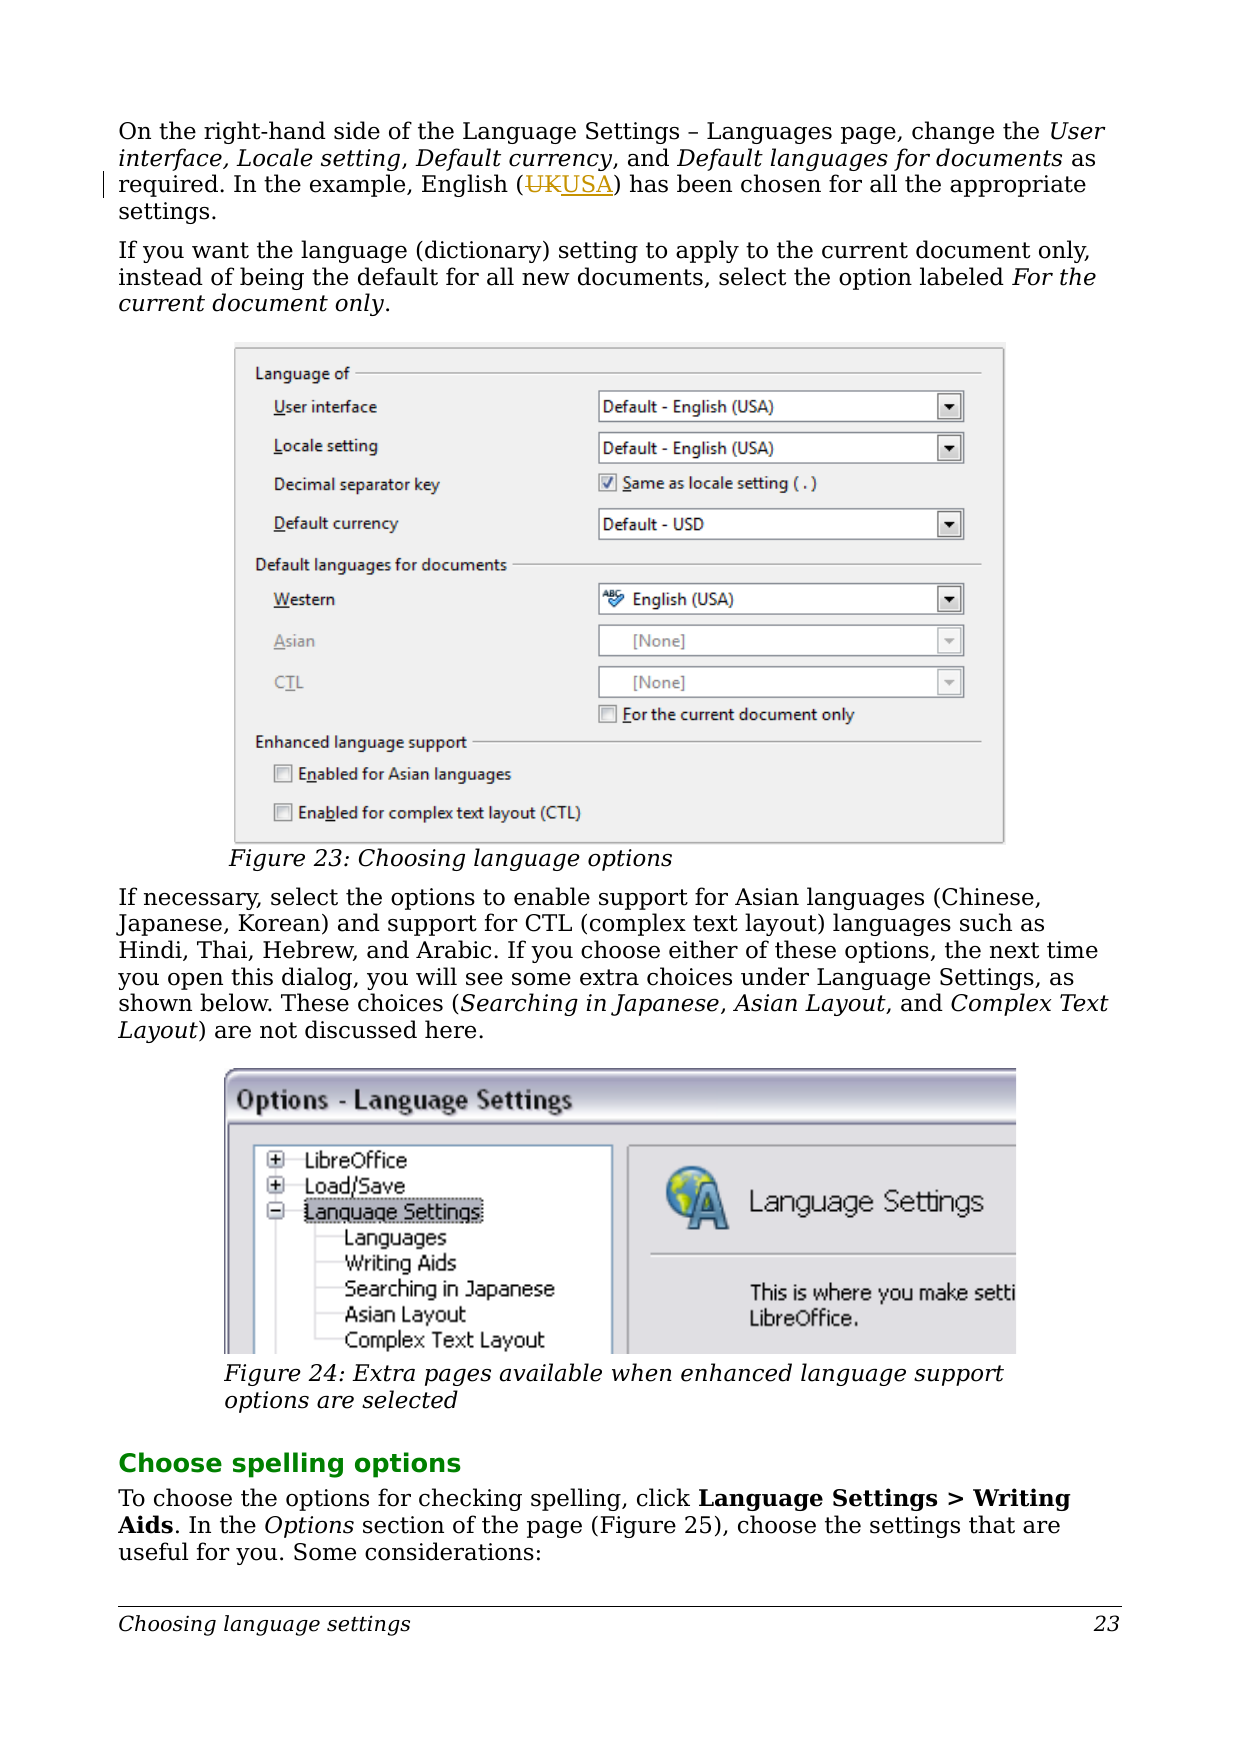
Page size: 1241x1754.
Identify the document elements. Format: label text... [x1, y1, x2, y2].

text To choose the options for checking spelling, click Language Settings > Writing Aids. In the Options section of the page (Figure 25), choose the settings that are useful for you. Some considerations: [118, 1485, 1122, 1566]
subtitle Choose spelling options [118, 1449, 1122, 1479]
picture [224, 1068, 1017, 1354]
picture [234, 342, 1006, 845]
text Figure 23: Choosing language options [229, 342, 1011, 871]
text Figure 24: Extra pages available when enhanced language support options are selected [224, 1360, 1016, 1413]
text If necessary, select the options to enable support for Asian languages (Chinese, Japanese, Korean) and support for CTL (complex text layout) languages such as Hindi, Thai, Hebrew, and Arabic. If you choose either of these options, the next time you open this dialog, you will see some extra choices under Language Settings, as shown below. These choices (Searching in Japanese, Asian Layout, and Complex Text Layout) are not discussed here. [118, 884, 1122, 1044]
text If you want the language (dictionary) setting to apply to the current document only, instead of being the default for all new documents, select the option labeled For the current document only. [118, 237, 1122, 317]
text On the right-hand side of the Language Settings – Languages page, change the User interface, Locale setting, Default currency, and Default languages for documents as required. In the example, English (USA) has been chosen for all the appropriate settings. [118, 118, 1122, 225]
